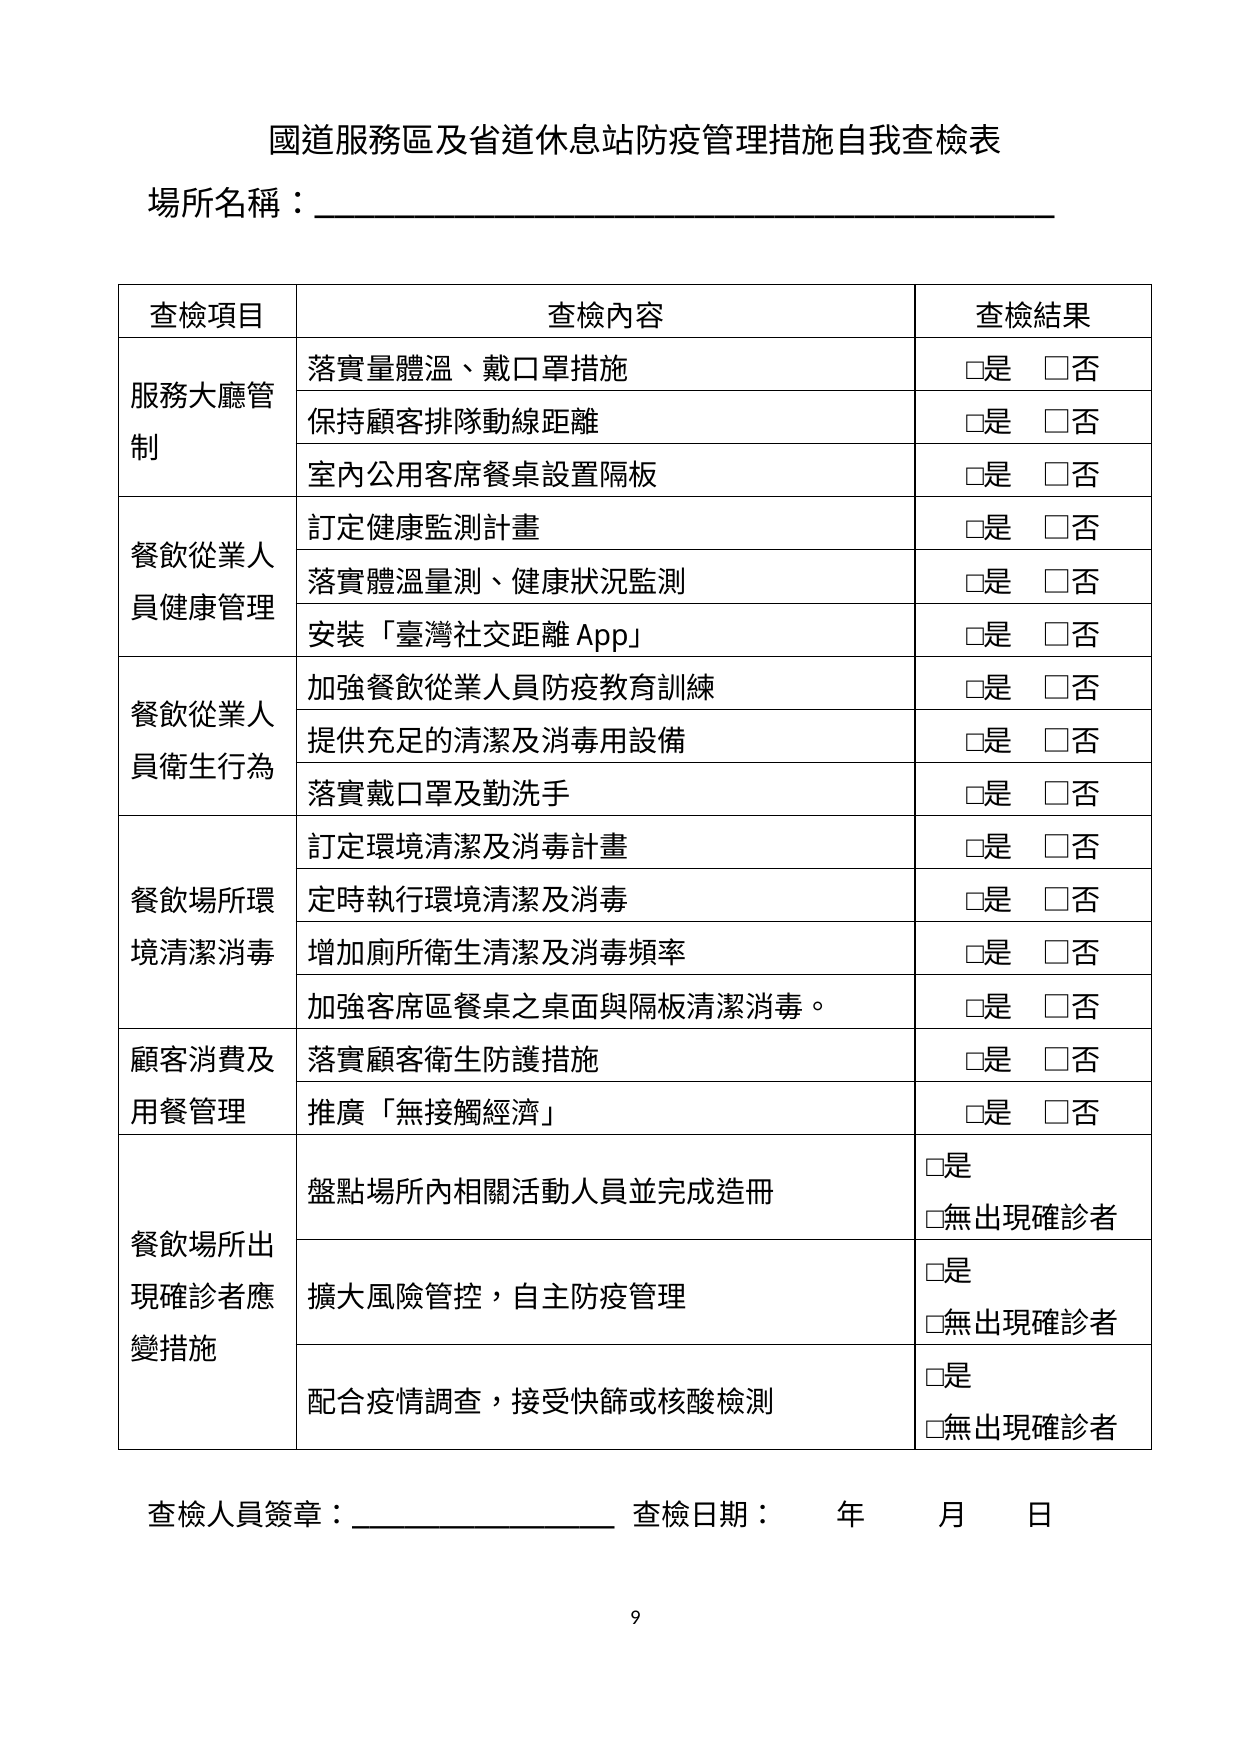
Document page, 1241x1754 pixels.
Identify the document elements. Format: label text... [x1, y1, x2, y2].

table_cell 落實顧客衛生防護措施 [297, 1029, 914, 1081]
table_cell 安裝「臺灣社交距離App」 [297, 604, 914, 656]
table_header 查檢結果 [916, 285, 1151, 337]
table_cell 推廣「無接觸經濟」 [297, 1082, 914, 1134]
table_header 查檢內容 [297, 285, 914, 337]
table_cell □是 □無出現確診者 [916, 1135, 1151, 1239]
table_cell 訂定環境清潔及消毒計畫 [297, 816, 914, 868]
table_cell □是 □否 [916, 922, 1151, 974]
table_cell □是 □否 [916, 604, 1151, 656]
table_cell □是 □無出現確診者 [916, 1345, 1151, 1449]
table_cell □是 □否 [916, 338, 1151, 390]
table_cell 訂定健康監測計畫 [297, 497, 914, 549]
table_cell 定時執行環境清潔及消毒 [297, 869, 914, 921]
table_cell 餐飲從業人員衛生行為 [119, 657, 296, 815]
table_cell 盤點場所內相關活動人員並完成造冊 [297, 1135, 914, 1239]
table_cell 提供充足的清潔及消毒用設備 [297, 710, 914, 762]
text 查檢人員簽章：_______________ 查檢日期： 年 月 日 [148, 1471, 1122, 1534]
table_cell 餐飲場所出現確診者應變措施 [119, 1135, 296, 1449]
table_cell □是 □否 [916, 763, 1151, 815]
table_cell □是 □否 [916, 816, 1151, 868]
table_cell □是 □否 [916, 550, 1151, 602]
table_cell □是 □否 [916, 710, 1151, 762]
table_cell 落實體溫量測、健康狀況監測 [297, 550, 914, 602]
table_cell □是 □無出現確診者 [916, 1240, 1151, 1344]
table_cell 保持顧客排隊動線距離 [297, 391, 914, 443]
table_cell 落實量體溫、戴口罩措施 [297, 338, 914, 390]
table_cell □是 □否 [916, 1082, 1151, 1134]
table_header 查檢項目 [119, 285, 296, 337]
table_cell □是 □否 [916, 1029, 1151, 1081]
table_cell 增加廁所衛生清潔及消毒頻率 [297, 922, 914, 974]
table_cell 落實戴口罩及勤洗手 [297, 763, 914, 815]
table_cell 配合疫情調查，接受快篩或核酸檢測 [297, 1345, 914, 1449]
table_cell □是 □否 [916, 975, 1151, 1027]
text 國道服務區及省道休息站防疫管理措施自我查檢表 [148, 96, 1122, 159]
table_cell □是 □否 [916, 657, 1151, 709]
table_cell 服務大廳管制 [119, 338, 296, 496]
table_cell 加強客席區餐桌之桌面與隔板清潔消毒。 [297, 975, 914, 1027]
table_cell □是 □否 [916, 497, 1151, 549]
table_cell 室內公用客席餐桌設置隔板 [297, 444, 914, 496]
table_cell 顧客消費及用餐管理 [119, 1029, 296, 1134]
table_cell □是 □否 [916, 869, 1151, 921]
text 場所名稱：_____________________________________ [148, 159, 1122, 221]
table_cell 加強餐飲從業人員防疫教育訓練 [297, 657, 914, 709]
table_cell □是 □否 [916, 444, 1151, 496]
table_cell 擴大風險管控，自主防疫管理 [297, 1240, 914, 1344]
table_cell 餐飲從業人員健康管理 [119, 497, 296, 656]
table_cell □是 □否 [916, 391, 1151, 443]
table_cell 餐飲場所環境清潔消毒 [119, 816, 296, 1027]
